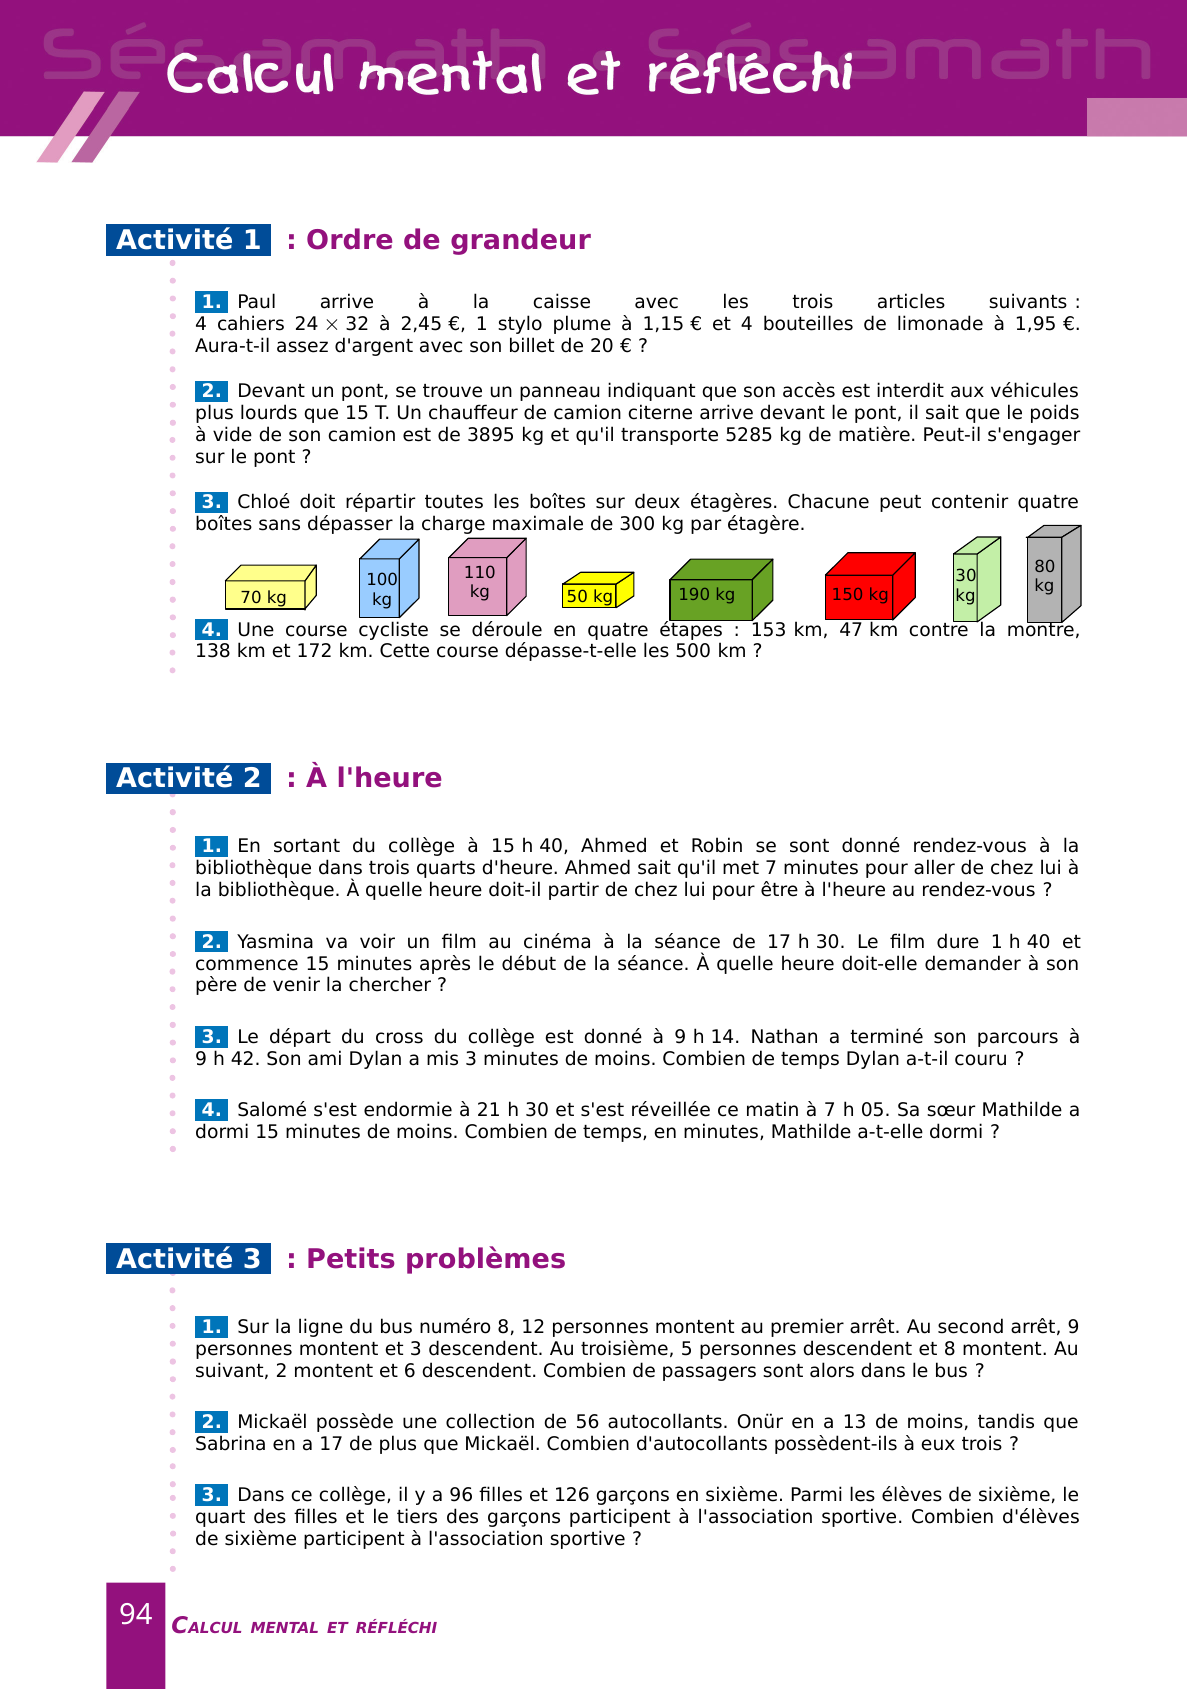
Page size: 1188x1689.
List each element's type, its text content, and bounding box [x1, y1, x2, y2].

list Salomé s'est endormie à 21 h 30 et s'est réveillée ce matin à 7 h 05. Sa sœur Mathilde a dormi 15 minutes de moins. Combien de temps, en minutes, Mathilde a-t-elle dormi ? [195, 1099, 1081, 1143]
picture [0, 0, 1187, 163]
list Le départ du cross du collège est donné à 9 h 14. Nathan a terminé son parcours à 9 h 42. Son ami Dylan a mis 3 minutes de moins. Combien de temps Dylan a-t-il couru ? [195, 1026, 1081, 1069]
list : À l'heure [271, 763, 1081, 794]
list Yasmina va voir un film au cinéma à la séance de 17 h 30. Le film dure 1 h 40 et commence 15 minutes après le début de la séance. À quelle heure doit-elle demander à son père de venir la chercher ? [195, 931, 1081, 996]
list En sortant du collège à 15 h 40, Ahmed et Robin se sont donné rendez-vous à la bibliothèque dans trois quarts d'heure. Ahmed sait qu'il met 7 minutes pour aller de chez lui à la bibliothèque. À quelle heure doit-il partir de chez lui pour être à l'heure au rendez-vous ? [195, 836, 1081, 901]
list Devant un pont, se trouve un panneau indiquant que son accès est interdit aux véhicules plus lourds que 15 T. Un chauffeur de camion citerne arrive devant le pont, il sait que le poids à vide de son camion est de 3895 kg et qu'il transporte 5285 kg de matière. Peut-il s'engager sur le pont ? [195, 381, 1081, 468]
list : Ordre de grandeur [271, 224, 1081, 256]
list Une course cycliste se déroule en quatre étapes : 153 km, 47 km contre la montre, 138 km et 172 km. Cette course dépasse-t-elle les 500 km ? [195, 559, 1081, 662]
list Mickaël possède une collection de 56 autocollants. Onür en a 13 de moins, tandis que Sabrina en a 17 de plus que Mickaël. Combien d'autocollants possèdent-ils à eux trois ? [195, 1411, 1081, 1455]
list Paul arrive à la caisse avec les trois articles suivants : 4 cahiers 24 × 32 à 2,45 €, 1 stylo plume à 1,15 € et 4 bouteilles de limonade à 1,95 €. Aura-t-il assez d'argent avec son billet de 20 € ? [195, 291, 1081, 357]
list Dans ce collège, il y a 96 filles et 126 garçons en sixième. Parmi les élèves de sixième, le quart des filles et le tiers des garçons participent à l'association sportive. Combien d'élèves de sixième participent à l'association sportive ? [195, 1484, 1081, 1550]
list : Petits problèmes [271, 1243, 1081, 1274]
list Chloé doit répartir toutes les boîtes sur deux étagères. Chacune peut contenir quatre boîtes sans dépasser la charge maximale de 300 kg par étagère. [195, 492, 1081, 535]
list Sur la ligne du bus numéro 8, 12 personnes montent au premier arrêt. Au second arrêt, 9 personnes montent et 3 descendent. Au troisième, 5 personnes descendent et 8 montent. Au suivant, 2 montent et 6 descendent. Combien de passagers sont alors dans le bus ? [195, 1316, 1081, 1382]
